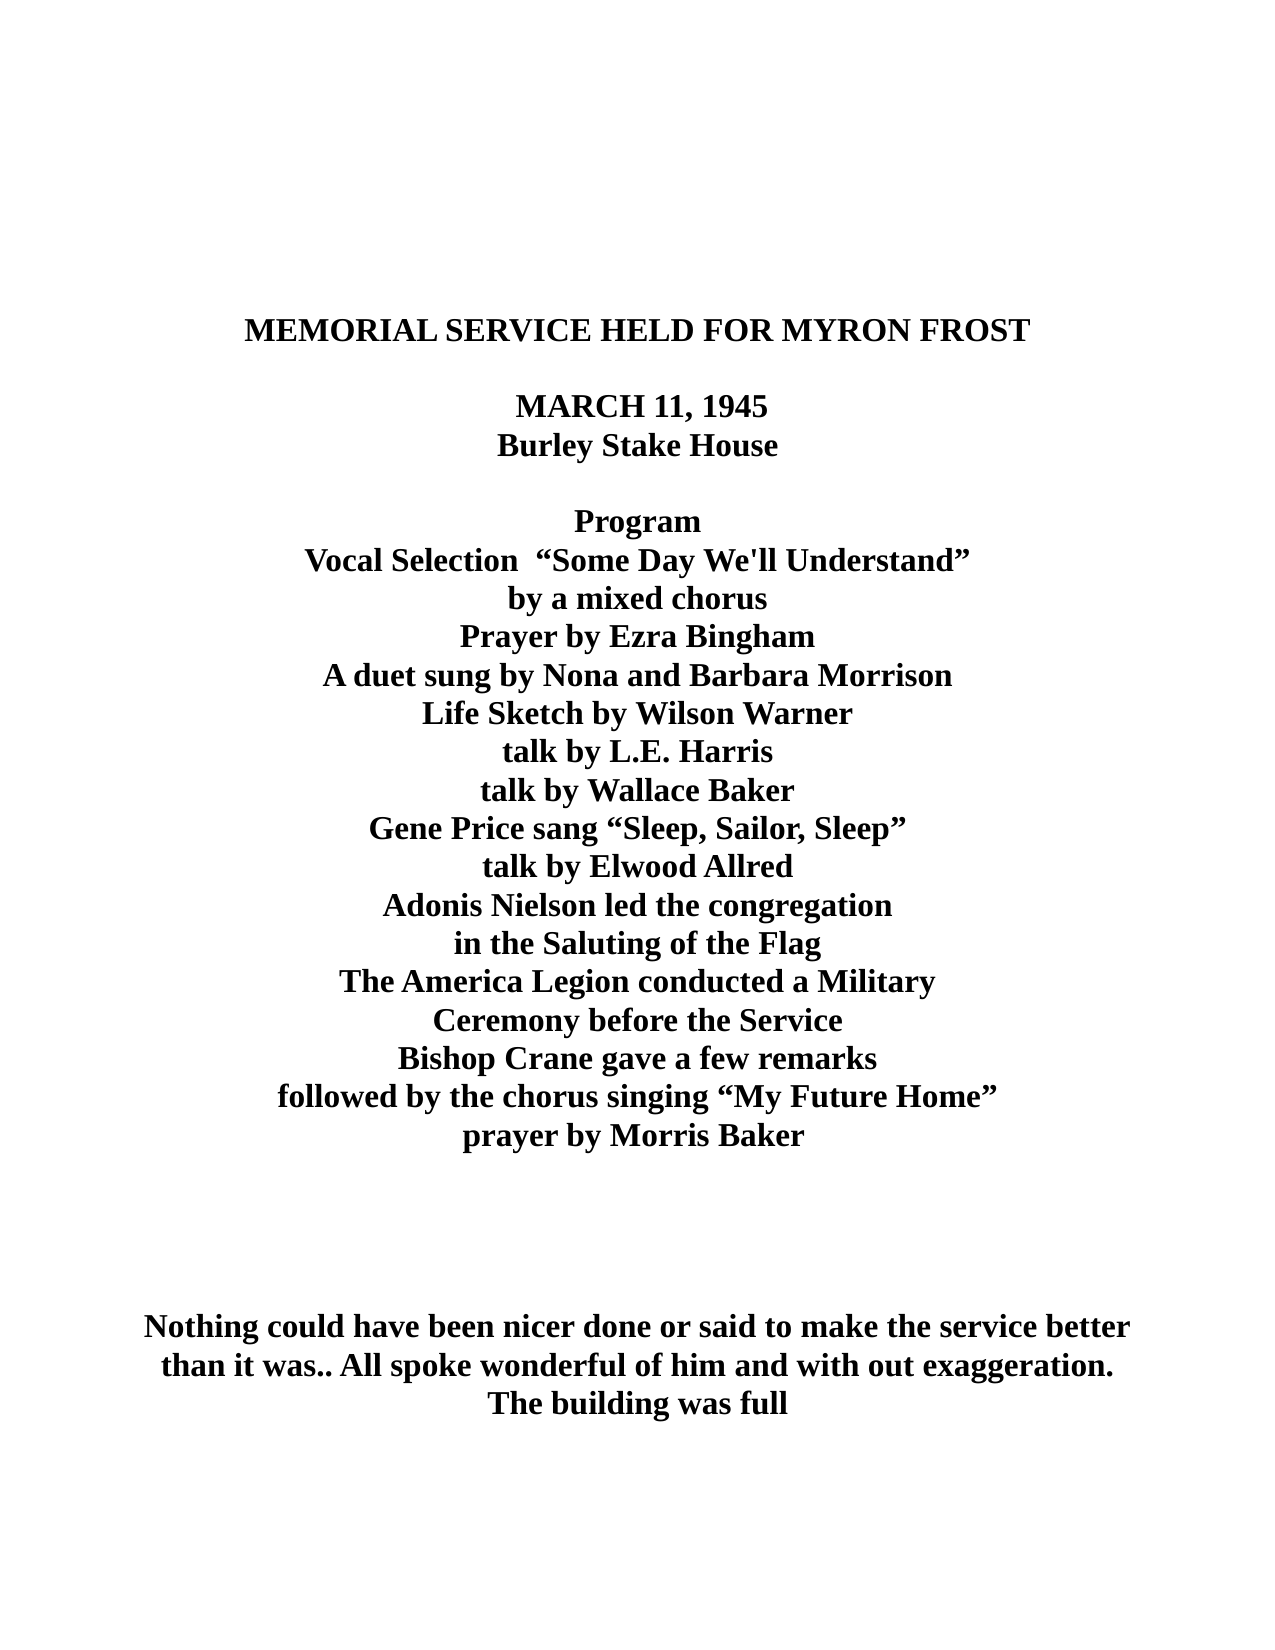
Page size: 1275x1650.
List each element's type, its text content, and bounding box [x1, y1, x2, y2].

text Program [118, 501, 1157, 540]
text talk by Elwood Allred [118, 846, 1157, 885]
text The building was full [118, 1383, 1157, 1421]
text in the Saluting of the Flag [118, 923, 1157, 961]
text followed by the chorus singing “My Future Home” [118, 1076, 1157, 1115]
text talk by L.E. Harris [118, 731, 1157, 770]
text talk by Wallace Baker [118, 770, 1157, 808]
text Life Sketch by Wilson Warner [118, 693, 1157, 731]
text prayer by Morris Baker [118, 1115, 1157, 1153]
text Prayer by Ezra Bingham [118, 616, 1157, 655]
text Bishop Crane gave a few remarks [118, 1038, 1157, 1076]
text Vocal Selection “Some Day We'll Understand” [118, 540, 1157, 578]
text MARCH 11, 1945 [118, 386, 1157, 425]
text MEMORIAL SERVICE HELD FOR MYRON FROST [118, 310, 1157, 348]
text Nothing could have been nicer done or said to make the service better than it was.. All spoke wonderful of him and with out exaggeration. [118, 1306, 1157, 1383]
text Ceremony before the Service [118, 1000, 1157, 1038]
text A duet sung by Nona and Barbara Morrison [118, 655, 1157, 693]
text by a mixed chorus [118, 578, 1157, 616]
text Adonis Nielson led the congregation [118, 885, 1157, 923]
text Burley Stake House [118, 425, 1157, 463]
text Gene Price sang “Sleep, Sailor, Sleep” [118, 808, 1157, 846]
text The America Legion conducted a Military [118, 961, 1157, 1000]
